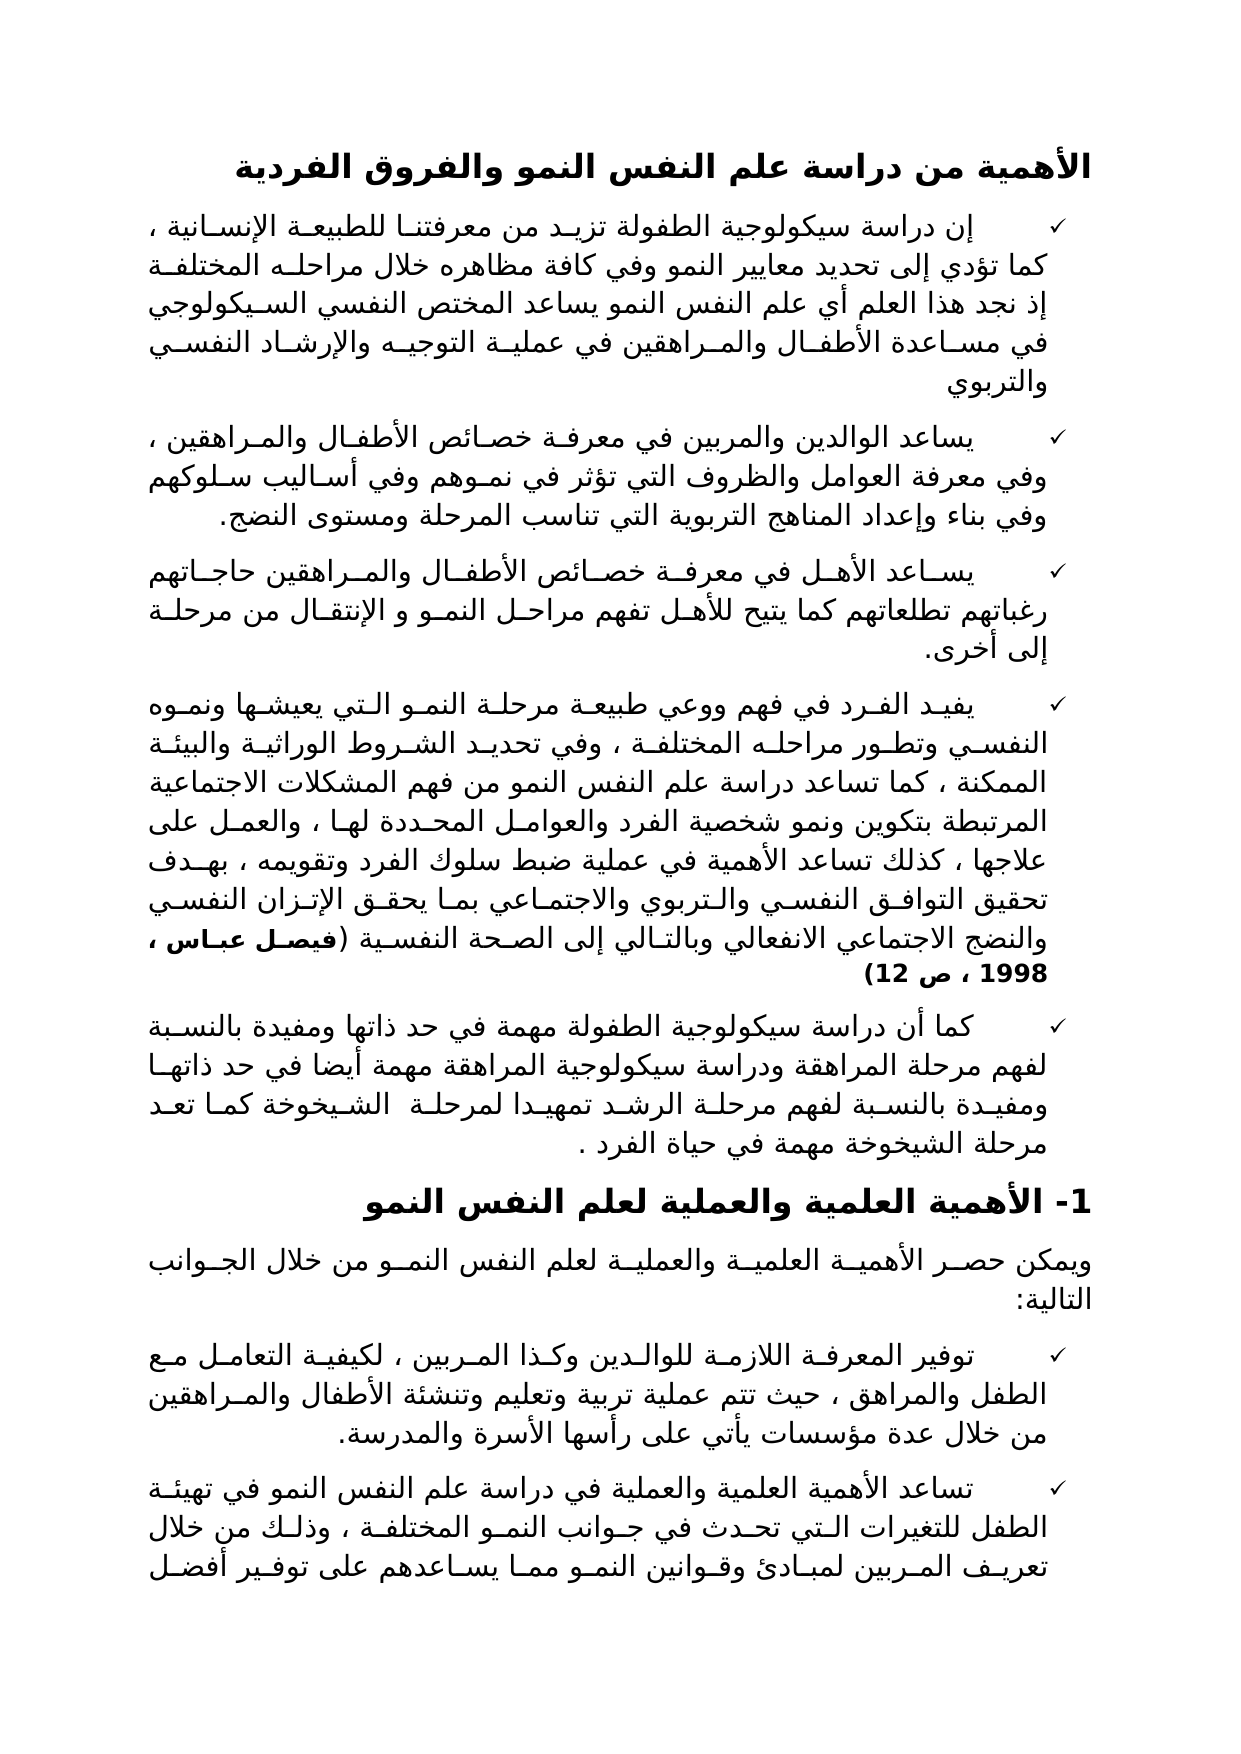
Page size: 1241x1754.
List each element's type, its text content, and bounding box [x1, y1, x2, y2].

list يساعد الوالدين والمربين في معرفة خصائص الأطفال والمراهقين ، وفي معرفة العوامل والظروف التي تؤثر في نموهم وفي أساليب سلوكهم وفي بناء وإعداد المناهج التربوية التي تناسب المرحلة ومستوى النضج. [148, 420, 1048, 532]
list إن دراسة سيكولوجية الطفولة تزيد من معرفتنا للطبيعة الإنسانية ، كما تؤدي إلى تحديد معايير النمو وفي كافة مظاهره خلال مراحله المختلفة إذ نجد هذا العلم أي علم النفس النمو يساعد المختص النفسي السيكولوجي في مساعدة الأطفال والمراهقين في عملية التوجيه والإرشاد النفسي والتربوي [148, 209, 1048, 399]
text ويمكن حصر الأهمية العلمية والعملية لعلم النفس النمو من خلال الجوانب التالية: [148, 1243, 1093, 1316]
subtitle الأهمية من دراسة علم النفس النمو والفروق الفردية [148, 148, 1093, 186]
subtitle 1- الأهمية العلمية والعملية لعلم النفس النمو [148, 1182, 1093, 1221]
list يفيد الفرد في فهم ووعي طبيعة مرحلة النمو التي يعيشها ونموه النفسي وتطور مراحله المختلفة ، وفي تحديد الشروط الوراثية والبيئة الممكنة ، كما تساعد دراسة علم النفس النمو من فهم المشكلات الاجتماعية المرتبطة بتكوين ونمو شخصية الفرد والعوامل المحددة لها ، والعمل على علاجها ، كذلك تساعد الأهمية في عملية ضبط سلوك الفرد وتقويمه ، بهدف تحقيق التوافق النفسي والتربوي والاجتماعي بما يحقق الإتزان النفسي والنضج الاجتماعي الانفعالي وبالتالي إلى الصحة النفسية (فيصل عباس ، 1998 ، ص 12) [148, 687, 1048, 989]
list يساعد الأهل في معرفة خصائص الأطفال والمراهقين حاجاتهم رغباتهم تطلعاتهم كما يتيح للأهل تفهم مراحل النمو و الإنتقال من مرحلة إلى أخرى. [148, 554, 1048, 666]
list تساعد الأهمية العلمية والعملية في دراسة علم النفس النمو في تهيئة الطفل للتغيرات التي تحدث في جوانب النمو المختلفة ، وذلك من خلال تعريف المربين لمبادئ وقوانين النمو مما يساعدهم على توفير أفضل الظروف المتاحة حتى تتم عملية النمو في سهولة ويسر ومساعدة المتعثرين اجتياز الصعاب التي تواجههم. [148, 1472, 1048, 1583]
list توفير المعرفة اللازمة للوالدين وكذا المربين ، لكيفية التعامل مع الطفل والمراهق ، حيث تتم عملية تربية وتعليم وتنشئة الأطفال والمراهقين من خلال عدة مؤسسات يأتي على رأسها الأسرة والمدرسة. [148, 1338, 1048, 1450]
list كما أن دراسة سيكولوجية الطفولة مهمة في حد ذاتها ومفيدة بالنسبة لفهم مرحلة المراهقة ودراسة سيكولوجية المراهقة مهمة أيضا في حد ذاتها ومفيدة بالنسبة لفهم مرحلة الرشد تمهيدا لمرحلة الشيخوخة كما تعد مرحلة الشيخوخة مهمة في حياة الفرد . [148, 1010, 1048, 1161]
